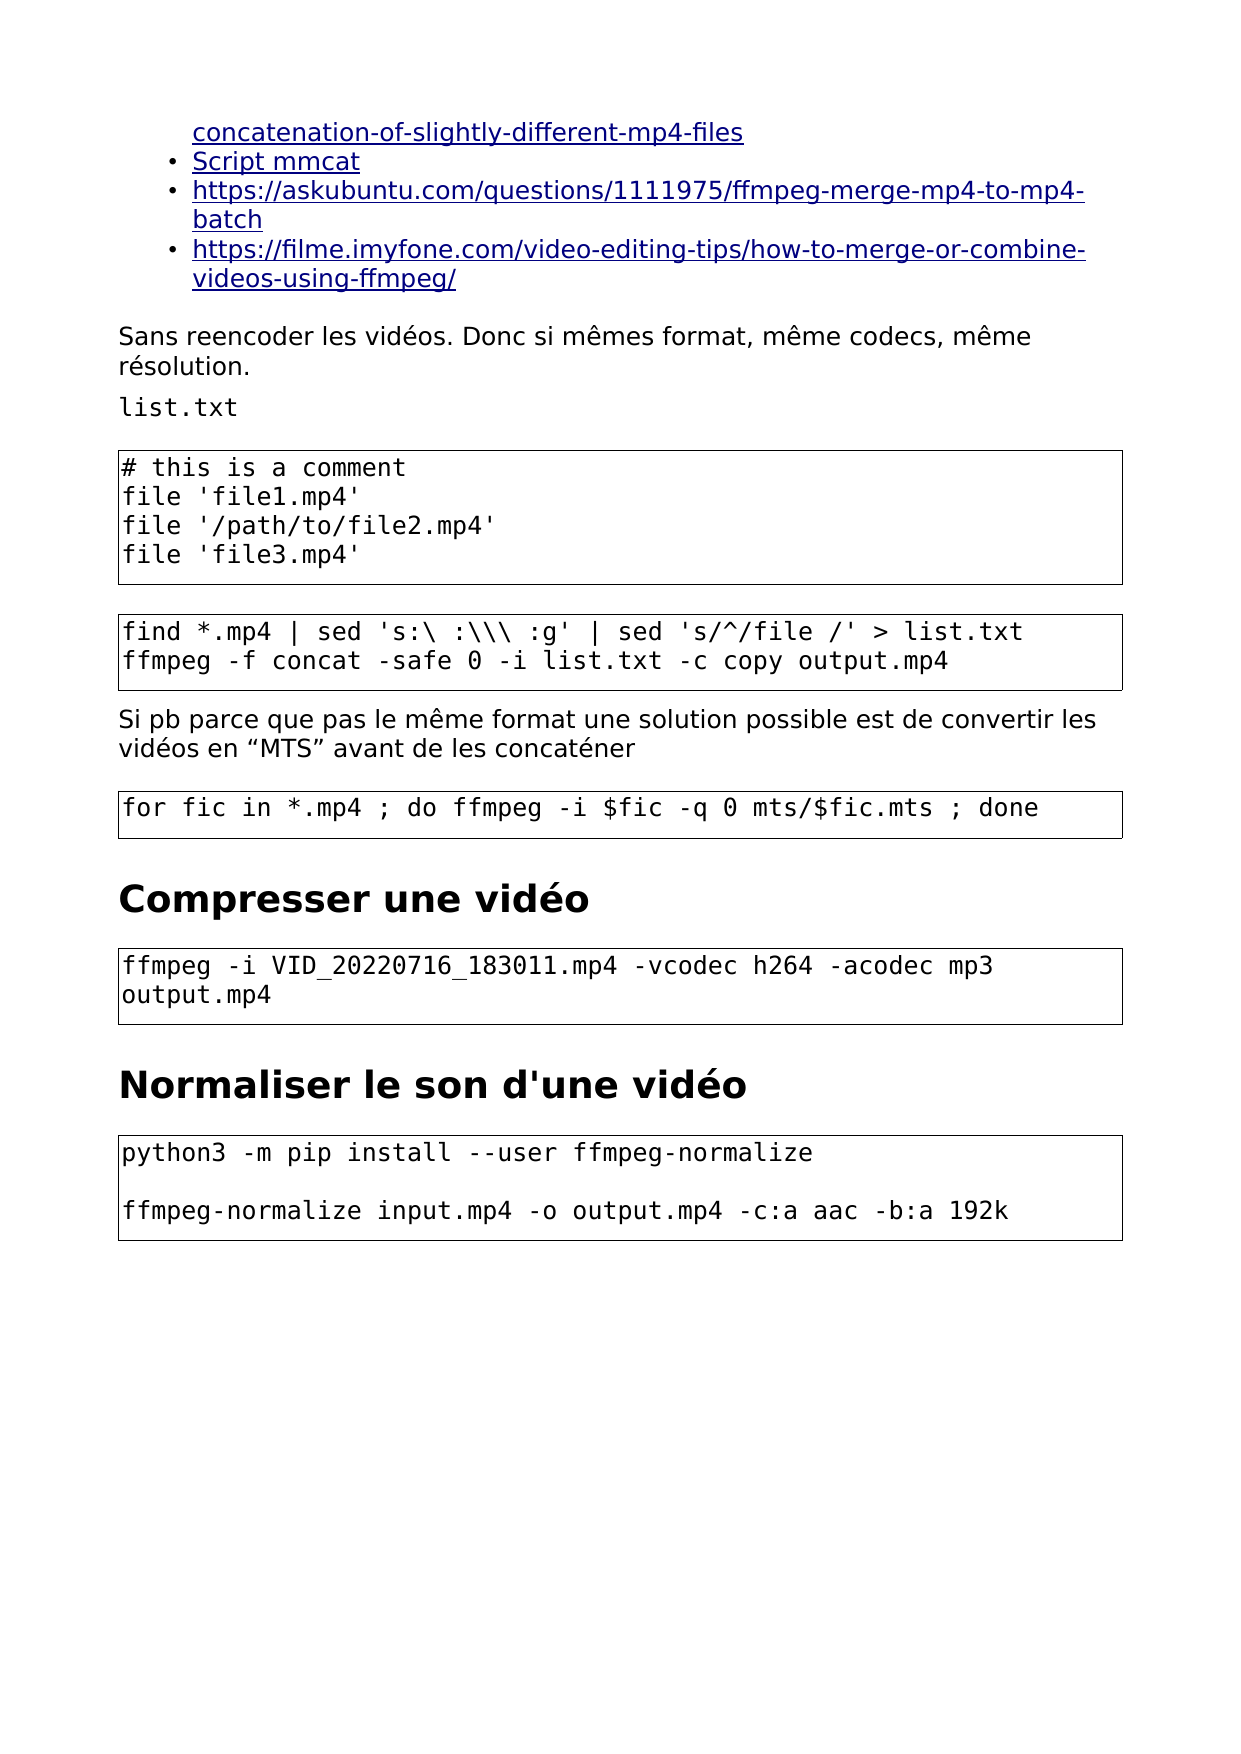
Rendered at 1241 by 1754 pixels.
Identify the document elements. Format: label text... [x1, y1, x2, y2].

table_header for fic in *.mp4 ; do ffmpeg -i $fic -q 0 mts/$fic.mts ; done [119, 792, 1122, 837]
list Script mmcat [177, 147, 1122, 176]
table_header # this is a comment file 'file1.mp4' file '/path/to/file2.mp4' file 'file3.mp4' [119, 451, 1122, 584]
table_header ffmpeg -i VID_20220716_183011.mp4 -vcodec h264 -acodec mp3 output.mp4 [119, 949, 1122, 1024]
text list.txt [118, 393, 1122, 423]
table_header find *.mp4 | sed 's:\ :\\\ :g' | sed 's/^/file /' > list.txt ffmpeg -f concat -safe 0 -i list.txt -c copy output.mp4 [119, 615, 1122, 690]
list https://filme.imyfone.com/video-editing-tips/how-to-merge-or-combine-videos-using-ffmpeg/ [177, 235, 1122, 293]
list concatenation-of-slightly-different-mp4-files [177, 118, 1122, 147]
subtitle Compresser une vidéo [118, 877, 1122, 921]
table_header python3 -m pip install --user ffmpeg-normalize ffmpeg-normalize input.mp4 -o output.mp4 -c:a aac -b:a 192k [119, 1136, 1122, 1240]
subtitle Normaliser le son d'une vidéo [118, 1064, 1122, 1108]
list https://askubuntu.com/questions/1111975/ffmpeg-merge-mp4-to-mp4-batch [177, 176, 1122, 235]
text Sans reencoder les vidéos. Donc si mêmes format, même codecs, même résolution. [118, 323, 1122, 381]
text Si pb parce que pas le même format une solution possible est de convertir les vidéos en “MTS” avant de les concaténer [118, 705, 1122, 763]
